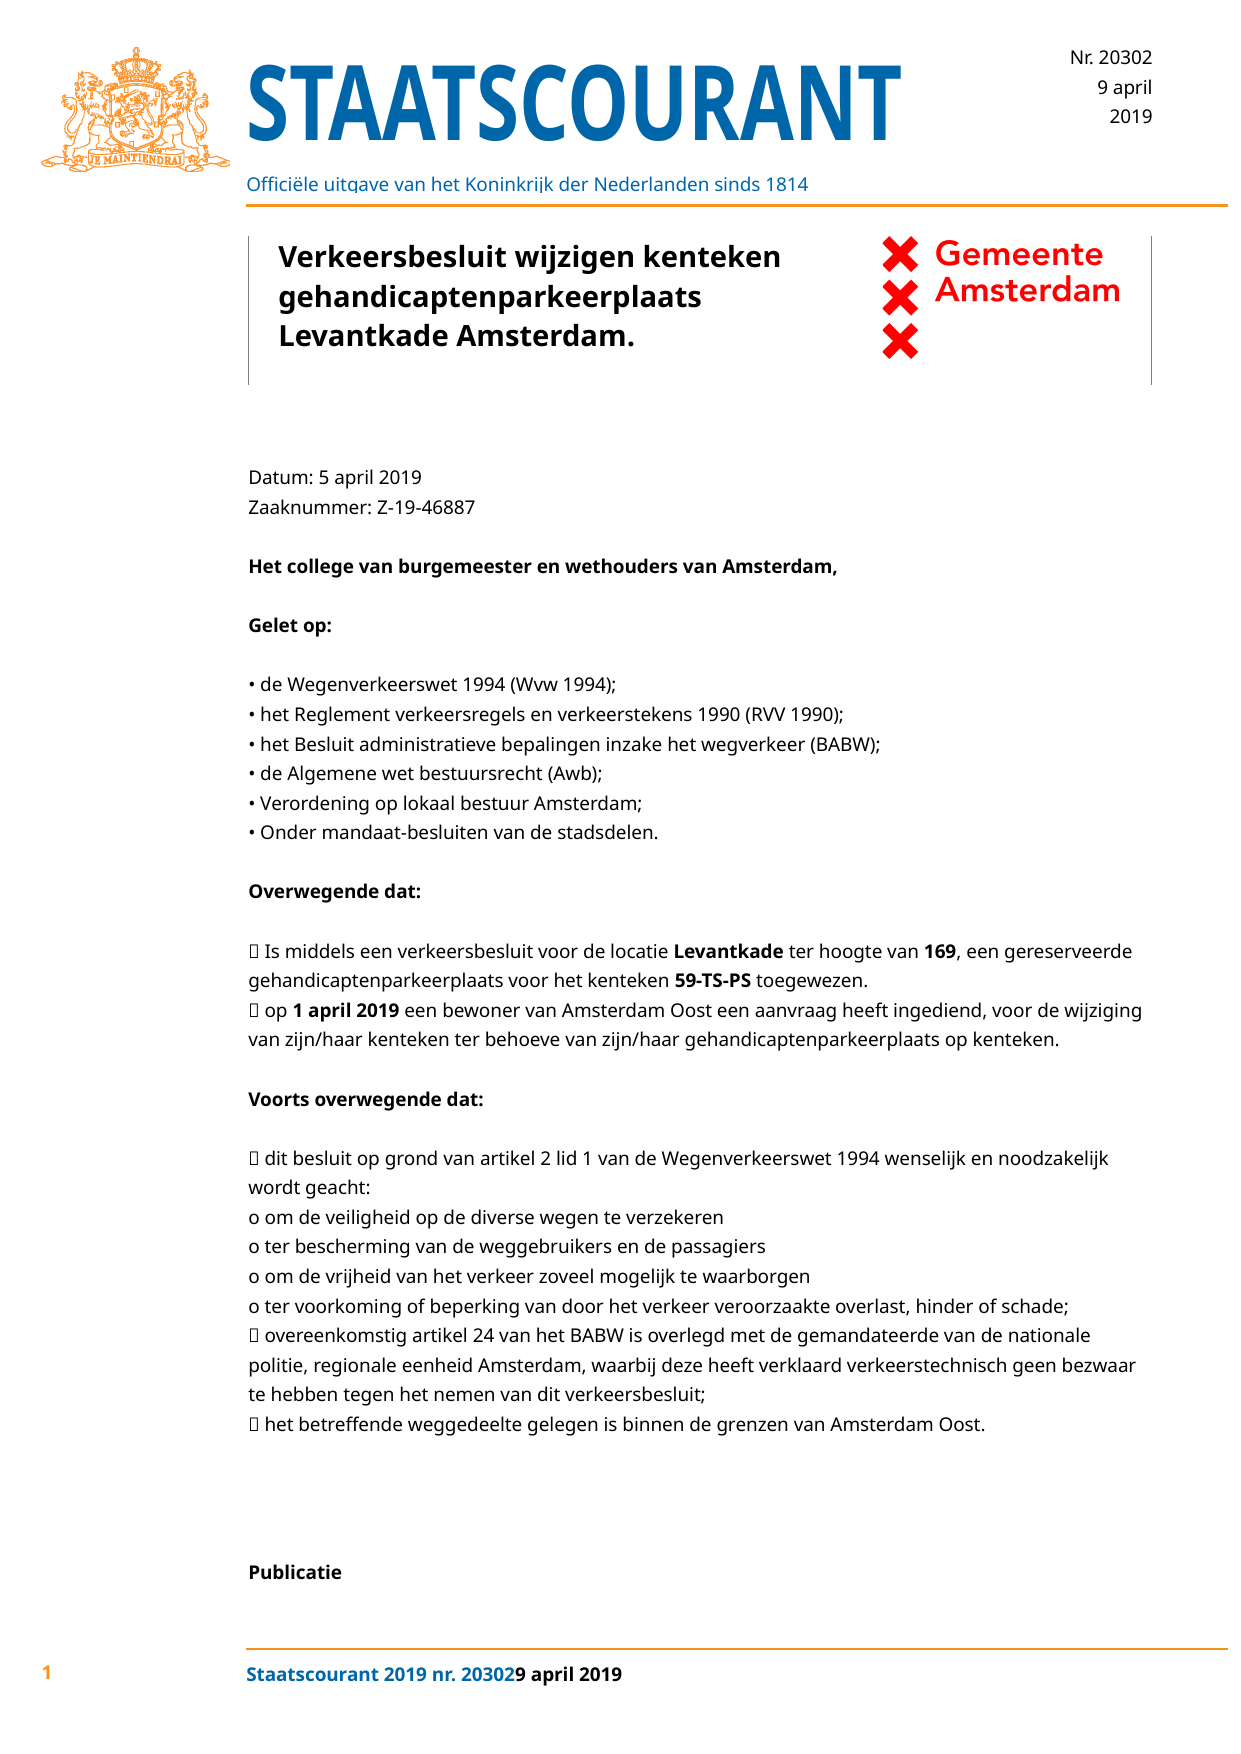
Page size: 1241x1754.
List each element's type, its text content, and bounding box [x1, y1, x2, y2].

text • het Reglement verkeersregels en verkeerstekens 1990 (RVV 1990); [248, 701, 1152, 727]
text  Is middels een verkeersbesluit voor de locatie Levantkade ter hoogte van 169, een gereserveerde gehandicaptenparkeerplaats voor het kenteken 59-TS-PS toegewezen. [248, 938, 1152, 993]
text  het betreffende weggedeelte gelegen is binnen de grenzen van Amsterdam Oost. [248, 1411, 1152, 1437]
text • Verordening op lokaal bestuur Amsterdam; [248, 790, 1152, 816]
text Het college van burgemeester en wethouders van Amsterdam, [248, 553, 1152, 579]
text • Onder mandaat-besluiten van de stadsdelen. [248, 819, 1152, 845]
text Overwegende dat: [248, 879, 1152, 904]
text • het Besluit administratieve bepalingen inzake het wegverkeer (BABW); [248, 731, 1152, 757]
text o om de veiligheid op de diverse wegen te verzekeren [248, 1204, 1152, 1230]
text • de Algemene wet bestuursrecht (Awb); [248, 760, 1152, 786]
text Voorts overwegende dat: [248, 1086, 1152, 1112]
text Datum: 5 april 2019 [248, 464, 1152, 490]
text o ter voorkoming of beperking van door het verkeer veroorzaakte overlast, hinder of schade; [248, 1293, 1152, 1319]
text o om de vrijheid van het verkeer zoveel mogelijk te waarborgen [248, 1263, 1152, 1289]
picture [882, 236, 1119, 359]
text • de Wegenverkeerswet 1994 (Wvw 1994); [248, 672, 1152, 697]
text  op 1 april 2019 een bewoner van Amsterdam Oost een aanvraag heeft ingediend, voor de wijziging van zijn/haar kenteken ter behoeve van zijn/haar gehandicaptenparkeerplaats op kenteken. [248, 997, 1152, 1052]
text Gelet op: [248, 612, 1152, 638]
table_header Verkeersbesluit wijzigen kenteken gehandicaptenparkeerplaats Levantkade Amsterdam. [249, 236, 850, 385]
text o ter bescherming van de weggebruikers en de passagiers [248, 1234, 1152, 1259]
text  dit besluit op grond van artikel 2 lid 1 van de Wegenverkeerswet 1994 wenselijk en noodzakelijk wordt geacht: [248, 1145, 1152, 1200]
text Zaaknummer: Z-19-46887 [248, 494, 1152, 520]
text Publicatie [248, 1559, 1152, 1585]
table_header [850, 236, 1151, 385]
text  overeenkomstig artikel 24 van het BABW is overlegd met de gemandateerde van de nationale politie, regionale eenheid Amsterdam, waarbij deze heeft verklaard verkeerstechnisch geen bezwaar te hebben tegen het nemen van dit verkeersbesluit; [248, 1322, 1152, 1407]
picture [41, 47, 231, 172]
